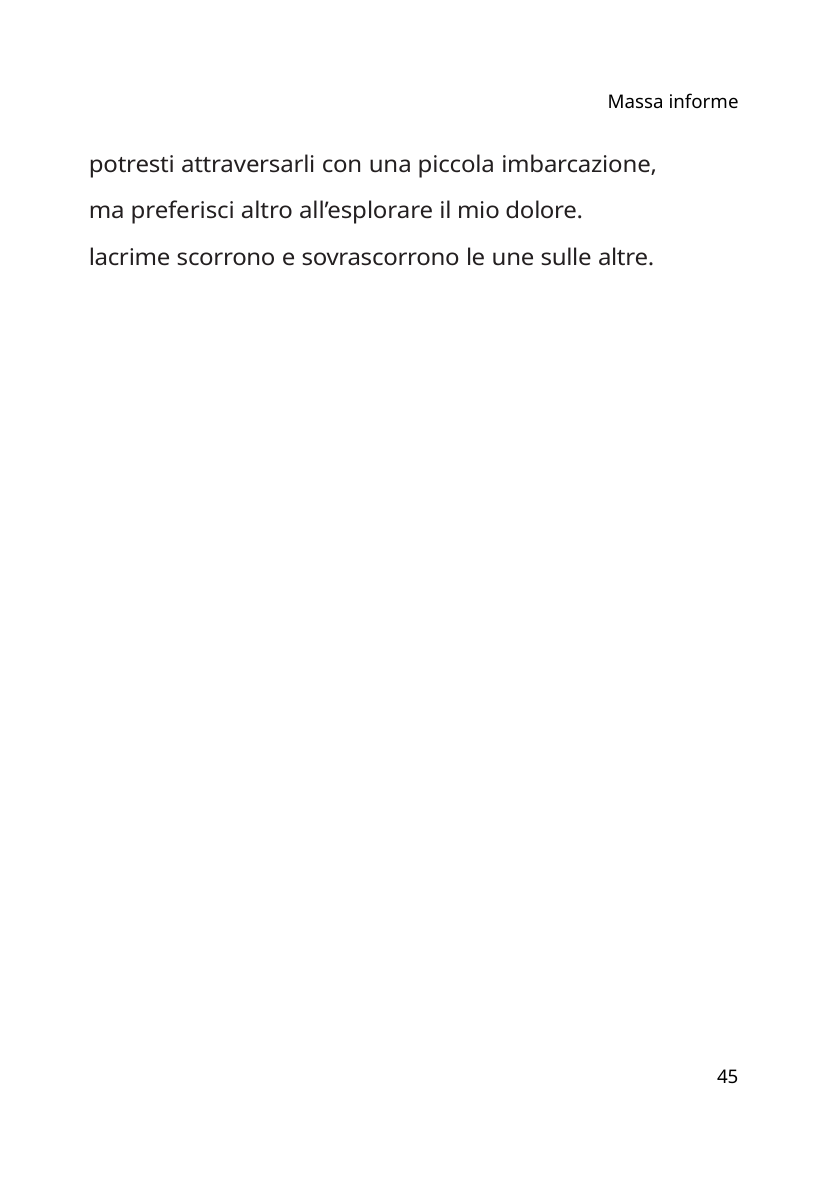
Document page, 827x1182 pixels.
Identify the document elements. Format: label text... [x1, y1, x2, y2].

text lacrime scorrono e sovrascorrono le une sulle altre. [88, 241, 738, 272]
text ma preferisci altro all’esplorare il mio dolore. [88, 194, 738, 226]
text potresti attraversarli con una piccola imbarcazione, [88, 147, 738, 179]
